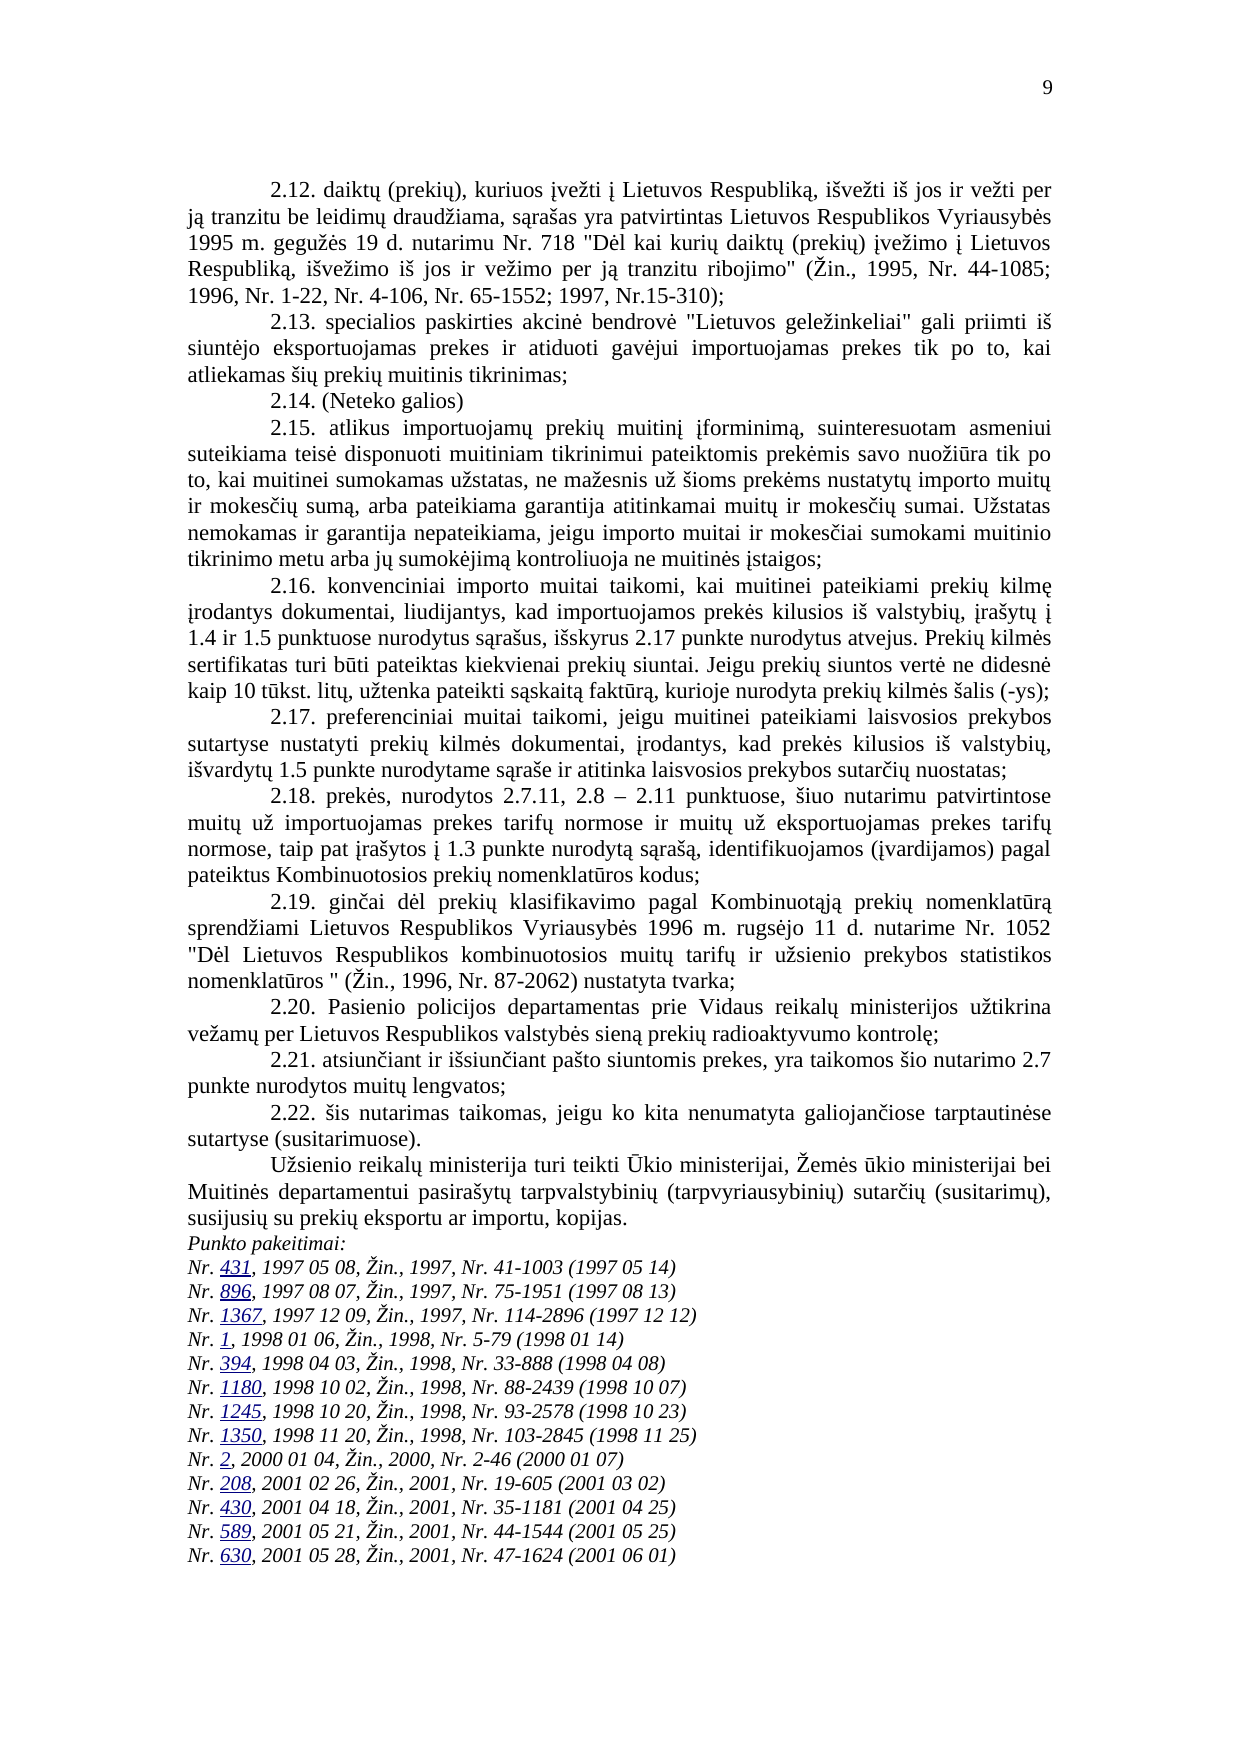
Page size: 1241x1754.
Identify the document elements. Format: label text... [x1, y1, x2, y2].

text 2.14. (Neteko galios) [187, 387, 1053, 413]
text Nr. 1367, 1997 12 09, Žin., 1997, Nr. 114-2896 (1997 12 12) [187, 1303, 1053, 1327]
text Punkto pakeitimai: [187, 1231, 1053, 1254]
text 2.16. konvenciniai importo muitai taikomi, kai muitinei pateikiami prekių kilmę įrodantys dokumentai, liudijantys, kad importuojamos prekės kilusios iš valstybių, įrašytų į 1.4 ir 1.5 punktuose nurodytus sąrašus, išskyrus 2.17 punkte nurodytus atvejus. Prekių kilmės sertifikatas turi būti pateiktas kiekvienai prekių siuntai. Jeigu prekių siuntos vertė ne didesnė kaip 10 tūkst. litų, užtenka pateikti sąskaitą faktūrą, kurioje nurodyta prekių kilmės šalis (-ys); [187, 572, 1053, 703]
text Nr. 1, 1998 01 06, Žin., 1998, Nr. 5-79 (1998 01 14) [187, 1327, 1053, 1351]
text 2.20. Pasienio policijos departamentas prie Vidaus reikalų ministerijos užtikrina vežamų per Lietuvos Respublikos valstybės sieną prekių radioaktyvumo kontrolę; [187, 993, 1053, 1046]
text 2.21. atsiunčiant ir išsiunčiant pašto siuntomis prekes, yra taikomos šio nutarimo 2.7 punkte nurodytos muitų lengvatos; [187, 1046, 1053, 1099]
text Nr. 1350, 1998 11 20, Žin., 1998, Nr. 103-2845 (1998 11 25) [187, 1423, 1053, 1447]
text Nr. 630, 2001 05 28, Žin., 2001, Nr. 47-1624 (2001 06 01) [187, 1543, 1053, 1567]
text Nr. 394, 1998 04 03, Žin., 1998, Nr. 33-888 (1998 04 08) [187, 1351, 1053, 1375]
text 2.12. daiktų (prekių), kuriuos įvežti į Lietuvos Respubliką, išvežti iš jos ir vežti per ją tranzitu be leidimų draudžiama, sąrašas yra patvirtintas Lietuvos Respublikos Vyriausybės 1995 m. gegužės 19 d. nutarimu Nr. 718 "Dėl kai kurių daiktų (prekių) įvežimo į Lietuvos Respubliką, išvežimo iš jos ir vežimo per ją tranzitu ribojimo" (Žin., 1995, Nr. 44-1085; 1996, Nr. 1-22, Nr. 4-106, Nr. 65-1552; 1997, Nr.15-310); [187, 176, 1053, 308]
text 2.17. preferenciniai muitai taikomi, jeigu muitinei pateikiami laisvosios prekybos sutartyse nustatyti prekių kilmės dokumentai, įrodantys, kad prekės kilusios iš valstybių, išvardytų 1.5 punkte nurodytame sąraše ir atitinka laisvosios prekybos sutarčių nuostatas; [187, 703, 1053, 782]
text Nr. 589, 2001 05 21, Žin., 2001, Nr. 44-1544 (2001 05 25) [187, 1519, 1053, 1543]
text Nr. 896, 1997 08 07, Žin., 1997, Nr. 75-1951 (1997 08 13) [187, 1279, 1053, 1303]
text Nr. 208, 2001 02 26, Žin., 2001, Nr. 19-605 (2001 03 02) [187, 1471, 1053, 1495]
text Nr. 431, 1997 05 08, Žin., 1997, Nr. 41-1003 (1997 05 14) [187, 1254, 1053, 1279]
text Nr. 1245, 1998 10 20, Žin., 1998, Nr. 93-2578 (1998 10 23) [187, 1399, 1053, 1423]
text Nr. 430, 2001 04 18, Žin., 2001, Nr. 35-1181 (2001 04 25) [187, 1495, 1053, 1519]
text 2.22. šis nutarimas taikomas, jeigu ko kita nenumatyta galiojančiose tarptautinėse sutartyse (susitarimuose). [187, 1099, 1053, 1151]
text 2.19. ginčai dėl prekių klasifikavimo pagal Kombinuotąją prekių nomenklatūrą sprendžiami Lietuvos Respublikos Vyriausybės 1996 m. rugsėjo 11 d. nutarime Nr. 1052 "Dėl Lietuvos Respublikos kombinuotosios muitų tarifų ir užsienio prekybos statistikos nomenklatūros " (Žin., 1996, Nr. 87-2062) nustatyta tvarka; [187, 888, 1053, 993]
text Nr. 2, 2000 01 04, Žin., 2000, Nr. 2-46 (2000 01 07) [187, 1447, 1053, 1471]
text Užsienio reikalų ministerija turi teikti Ūkio ministerijai, Žemės ūkio ministerijai bei Muitinės departamentui pasirašytų tarpvalstybinių (tarpvyriausybinių) sutarčių (susitarimų), susijusių su prekių eksportu ar importu, kopijas. [187, 1151, 1053, 1231]
text 2.18. prekės, nurodytos 2.7.11, 2.8 – 2.11 punktuose, šiuo nutarimu patvirtintose muitų už importuojamas prekes tarifų normose ir muitų už eksportuojamas prekes tarifų normose, taip pat įrašytos į 1.3 punkte nurodytą sąrašą, identifikuojamos (įvardijamos) pagal pateiktus Kombinuotosios prekių nomenklatūros kodus; [187, 782, 1053, 888]
text Nr. 1180, 1998 10 02, Žin., 1998, Nr. 88-2439 (1998 10 07) [187, 1375, 1053, 1399]
text 2.15. atlikus importuojamų prekių muitinį įforminimą, suinteresuotam asmeniui suteikiama teisė disponuoti muitiniam tikrinimui pateiktomis prekėmis savo nuožiūra tik po to, kai muitinei sumokamas užstatas, ne mažesnis už šioms prekėms nustatytų importo muitų ir mokesčių sumą, arba pateikiama garantija atitinkamai muitų ir mokesčių sumai. Užstatas nemokamas ir garantija nepateikiama, jeigu importo muitai ir mokesčiai sumokami muitinio tikrinimo metu arba jų sumokėjimą kontroliuoja ne muitinės įstaigos; [187, 413, 1053, 572]
text 2.13. specialios paskirties akcinė bendrovė "Lietuvos geležinkeliai" gali priimti iš siuntėjo eksportuojamas prekes ir atiduoti gavėjui importuojamas prekes tik po to, kai atliekamas šių prekių muitinis tikrinimas; [187, 308, 1053, 387]
